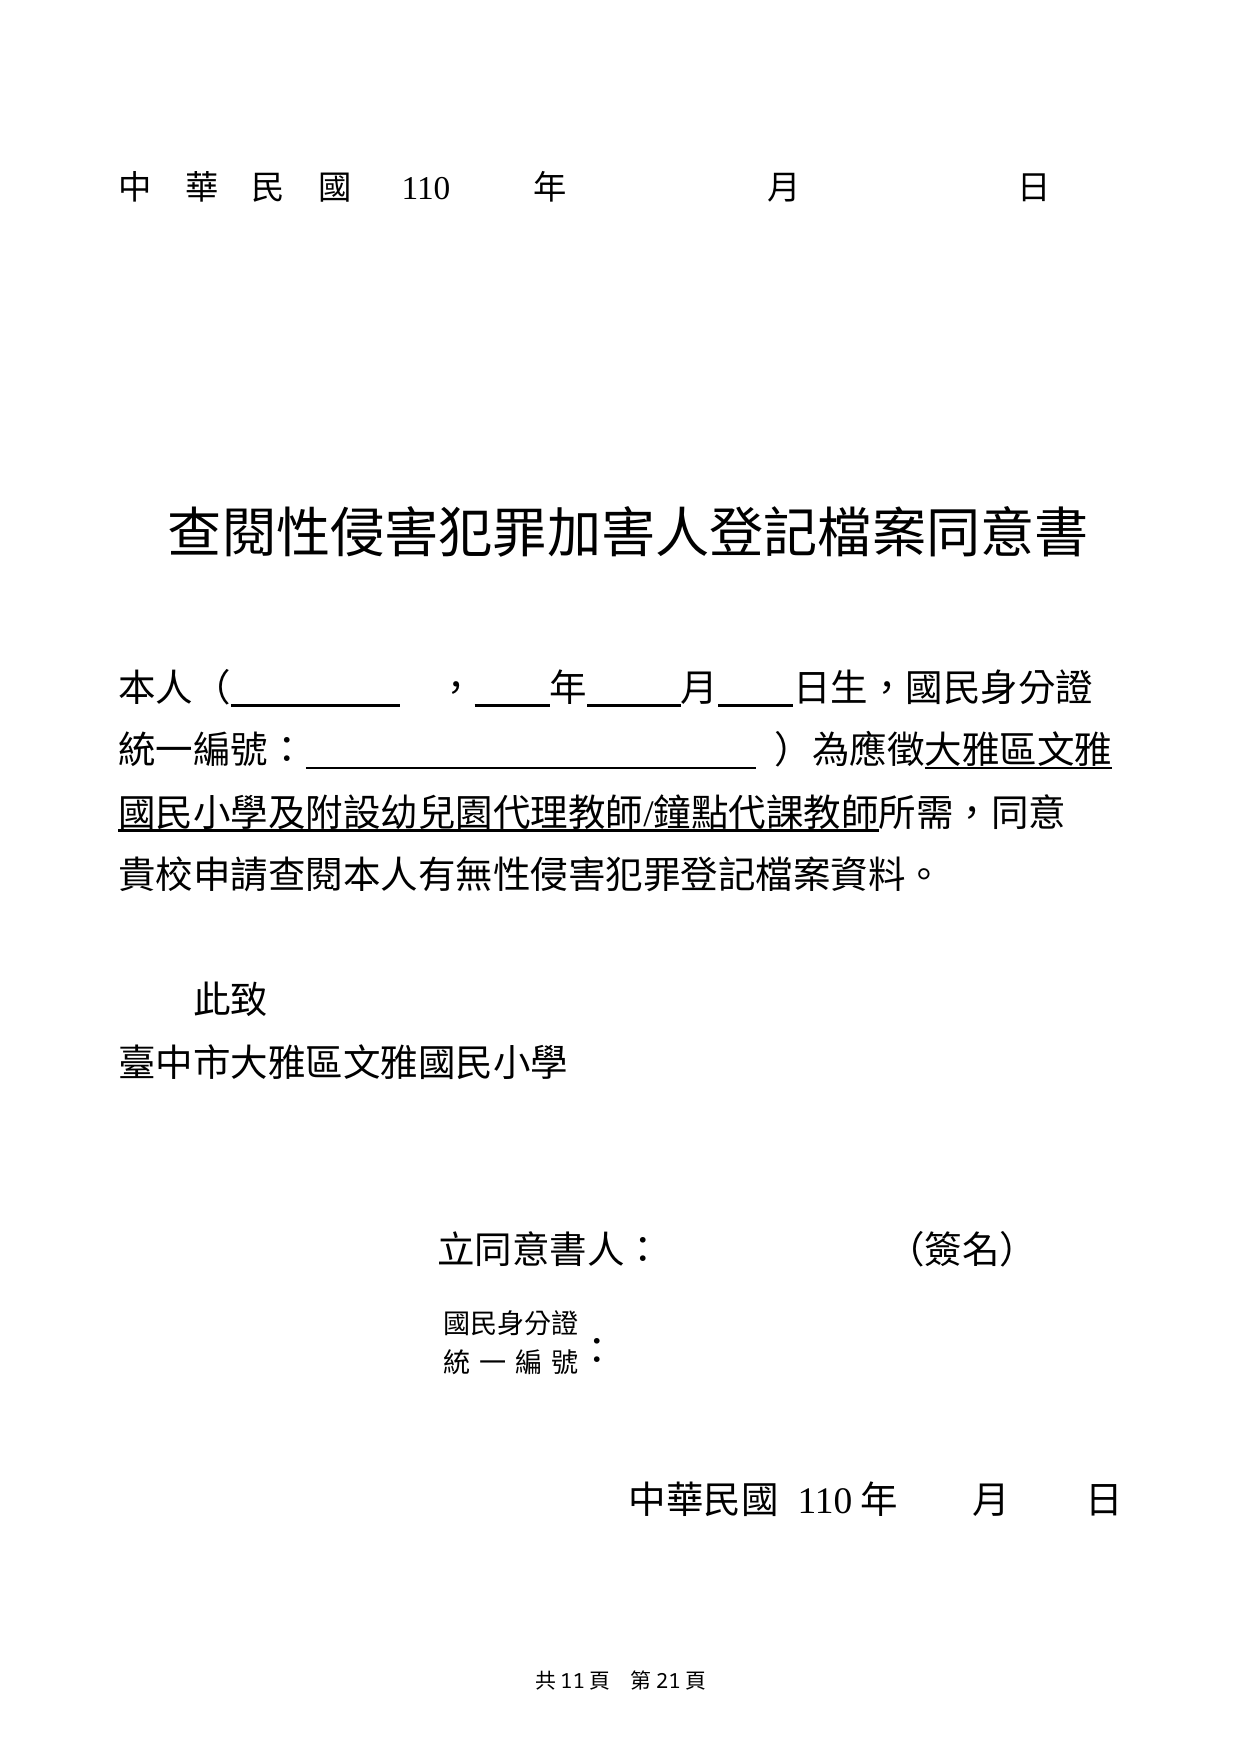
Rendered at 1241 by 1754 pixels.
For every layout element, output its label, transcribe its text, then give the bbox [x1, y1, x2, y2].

text 查閱性侵害犯罪加害人登記檔案同意書 [118, 456, 1138, 581]
text 立同意書人： （簽名） [118, 1206, 1122, 1268]
text 中華民國 110年 月 日 [118, 1456, 1122, 1518]
text 臺中市大雅區文雅國民小學 [118, 1018, 1122, 1081]
text 中 華 民 國 110 年 月 日 [118, 143, 1122, 206]
text 此致 [118, 956, 1122, 1018]
text 國民身分證統一編號： [118, 1268, 1122, 1393]
text 本人（ ， 年 月 日生，國民身分證統一編號： ）為應徵大雅區文雅國民小學及附設幼兒園代理教師/鐘點代課教師所需，同意 貴校申請查閱本人有無性侵害犯罪登記檔案資料。 [118, 643, 1122, 893]
